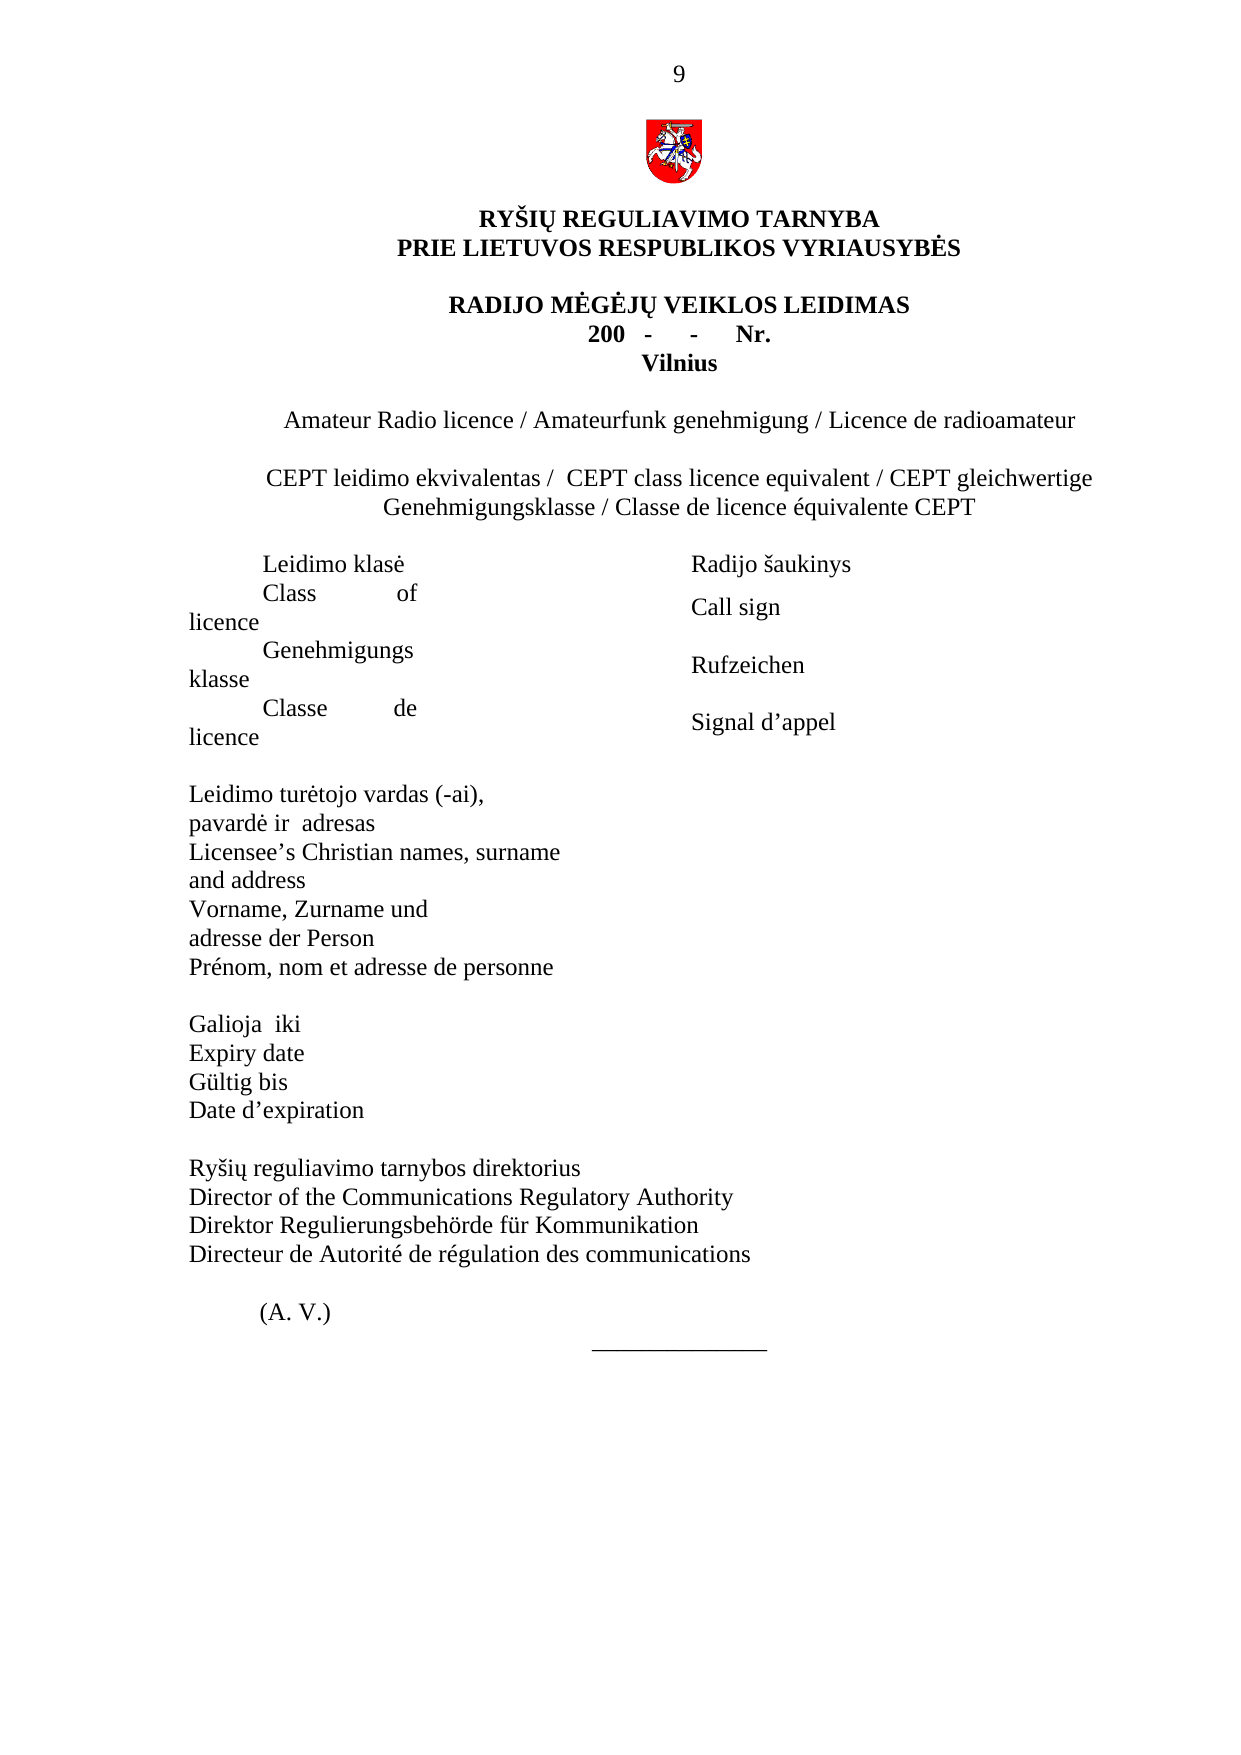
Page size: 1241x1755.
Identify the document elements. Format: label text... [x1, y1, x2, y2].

table_cell Direktor Regulierungsbehörde für Kommunikation [177, 1211, 1181, 1239]
table_cell Genehmigungsklasse [177, 636, 428, 693]
table_header Leidimo klasė [177, 549, 428, 578]
table_cell [679, 1067, 1181, 1096]
table_cell [679, 1038, 1181, 1067]
table_cell Vorname, Zurname und adresse der Person [177, 894, 679, 952]
table_cell Gültig bis [177, 1067, 679, 1096]
table_header [930, 549, 1181, 578]
table_cell [679, 1096, 1181, 1124]
table_cell [679, 894, 1181, 952]
table_cell Call sign [680, 578, 930, 636]
table_header [679, 779, 1181, 837]
table_cell Class of licence [177, 578, 428, 636]
table_header Ryšių reguliavimo tarnybos direktorius [177, 1153, 1181, 1182]
table_cell [429, 636, 679, 693]
text ______________ [177, 1326, 1181, 1354]
table_cell [679, 952, 1181, 981]
table_cell Rufzeichen [680, 636, 930, 693]
table_cell Licensee’s Christian names, surname and address [177, 837, 679, 894]
table_header [679, 1009, 1181, 1038]
text PRIE LIETUVOS RESPUBLIKOS VYRIAUSYBĖS [177, 233, 1181, 262]
table_header Galioja iki [177, 1009, 679, 1038]
table_header Radijo šaukinys [680, 549, 930, 578]
table_header Amateur Radio licence / Amateurfunk genehmigung / Licence de radioamateur [177, 406, 1181, 434]
text RYŠIŲ REGULIAVIMO TARNYBA [177, 204, 1181, 233]
table_cell [429, 693, 679, 751]
table_cell Classe de licence [177, 693, 428, 751]
table_cell (A. V.) [177, 1297, 1181, 1326]
text Radijo mėgėjų veiklos leidimas [177, 291, 1181, 319]
table_cell [930, 578, 1181, 636]
table_cell [429, 578, 679, 636]
text 200 - - Nr. [177, 319, 1181, 348]
table_cell Director of the Communications Regulatory Authority [177, 1182, 1181, 1211]
table_header CEPT leidimo ekvivalentas / CEPT class licence equivalent / CEPT gleichwertige Genehmigungsklasse / Classe de licence équivalente CEPT [177, 463, 1181, 521]
table_cell [930, 693, 1181, 751]
table_cell Directeur de Autorité de régulation des communications [177, 1239, 1181, 1268]
table_cell Prénom, nom et adresse de personne [177, 952, 679, 981]
table_cell [177, 1268, 1181, 1297]
text Vilnius [177, 348, 1181, 377]
table_cell Signal d’appel [680, 693, 930, 751]
table_cell Expiry date [177, 1038, 679, 1067]
table_cell [930, 636, 1181, 693]
table_cell [679, 837, 1181, 894]
table_header [429, 549, 679, 578]
table_cell Date d’expiration [177, 1096, 679, 1124]
table_header Leidimo turėtojo vardas (-ai), pavardė ir adresas [177, 779, 679, 837]
